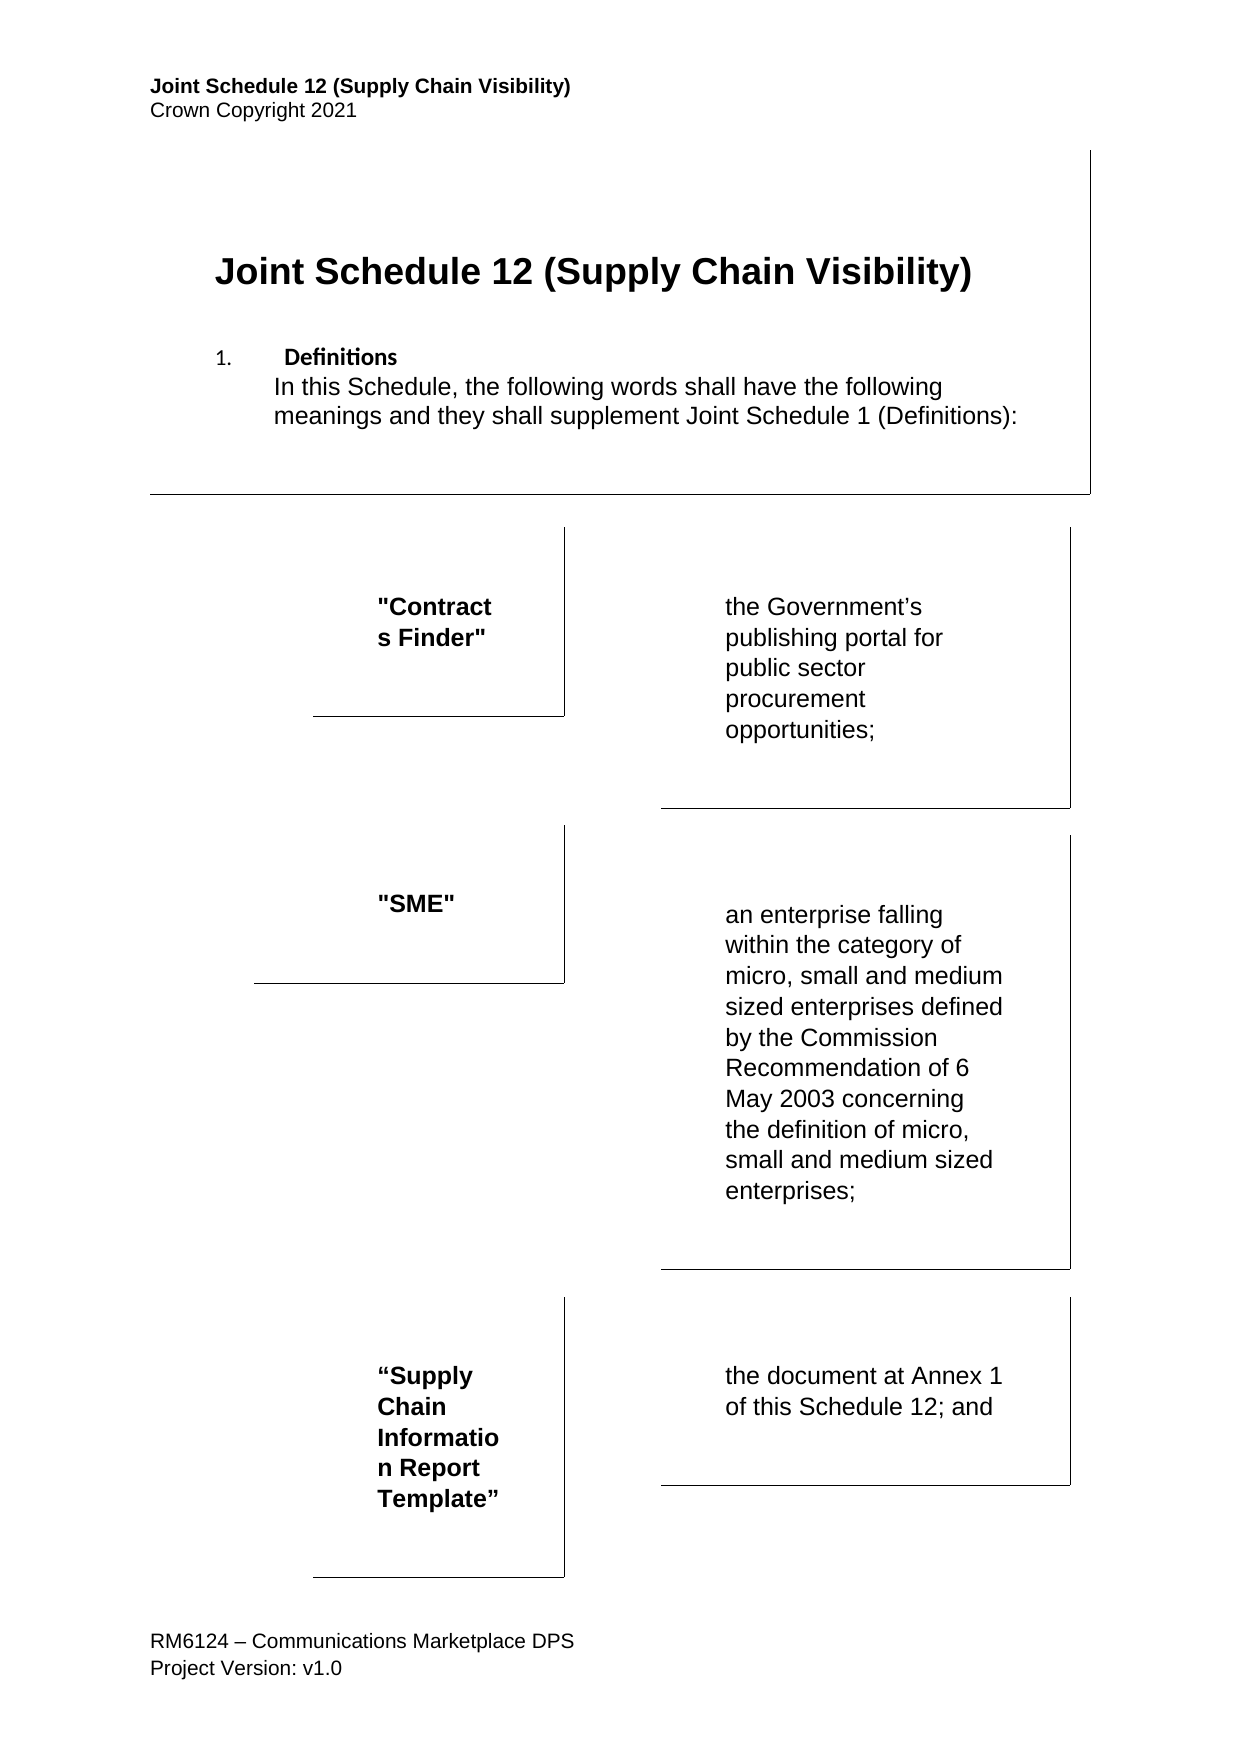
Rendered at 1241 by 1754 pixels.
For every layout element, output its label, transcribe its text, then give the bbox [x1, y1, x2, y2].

list Definitions In this Schedule, the following words shall have the following meanings and they shall supplement Joint Schedule 1 (Definitions): [150, 277, 1090, 494]
table_cell an enterprise falling within the category of micro, small and medium sized enterprises defined by the Commission Recommendation of 6 May 2003 concerning the definition of micro, small and medium sized enterprises; [564, 823, 1070, 1284]
table_cell the document at Annex 1 of this Schedule 12; and [564, 1284, 1070, 1592]
table_cell "SME" [216, 823, 564, 1284]
table_header the Government’s publishing portal for public sector procurement opportunities; [564, 515, 1070, 823]
table_header "Contracts Finder" [216, 515, 564, 823]
text Joint Schedule 12 (Supply Chain Visibility) [150, 184, 1090, 277]
table_cell “Supply Chain Information Report Template” [216, 1284, 564, 1592]
